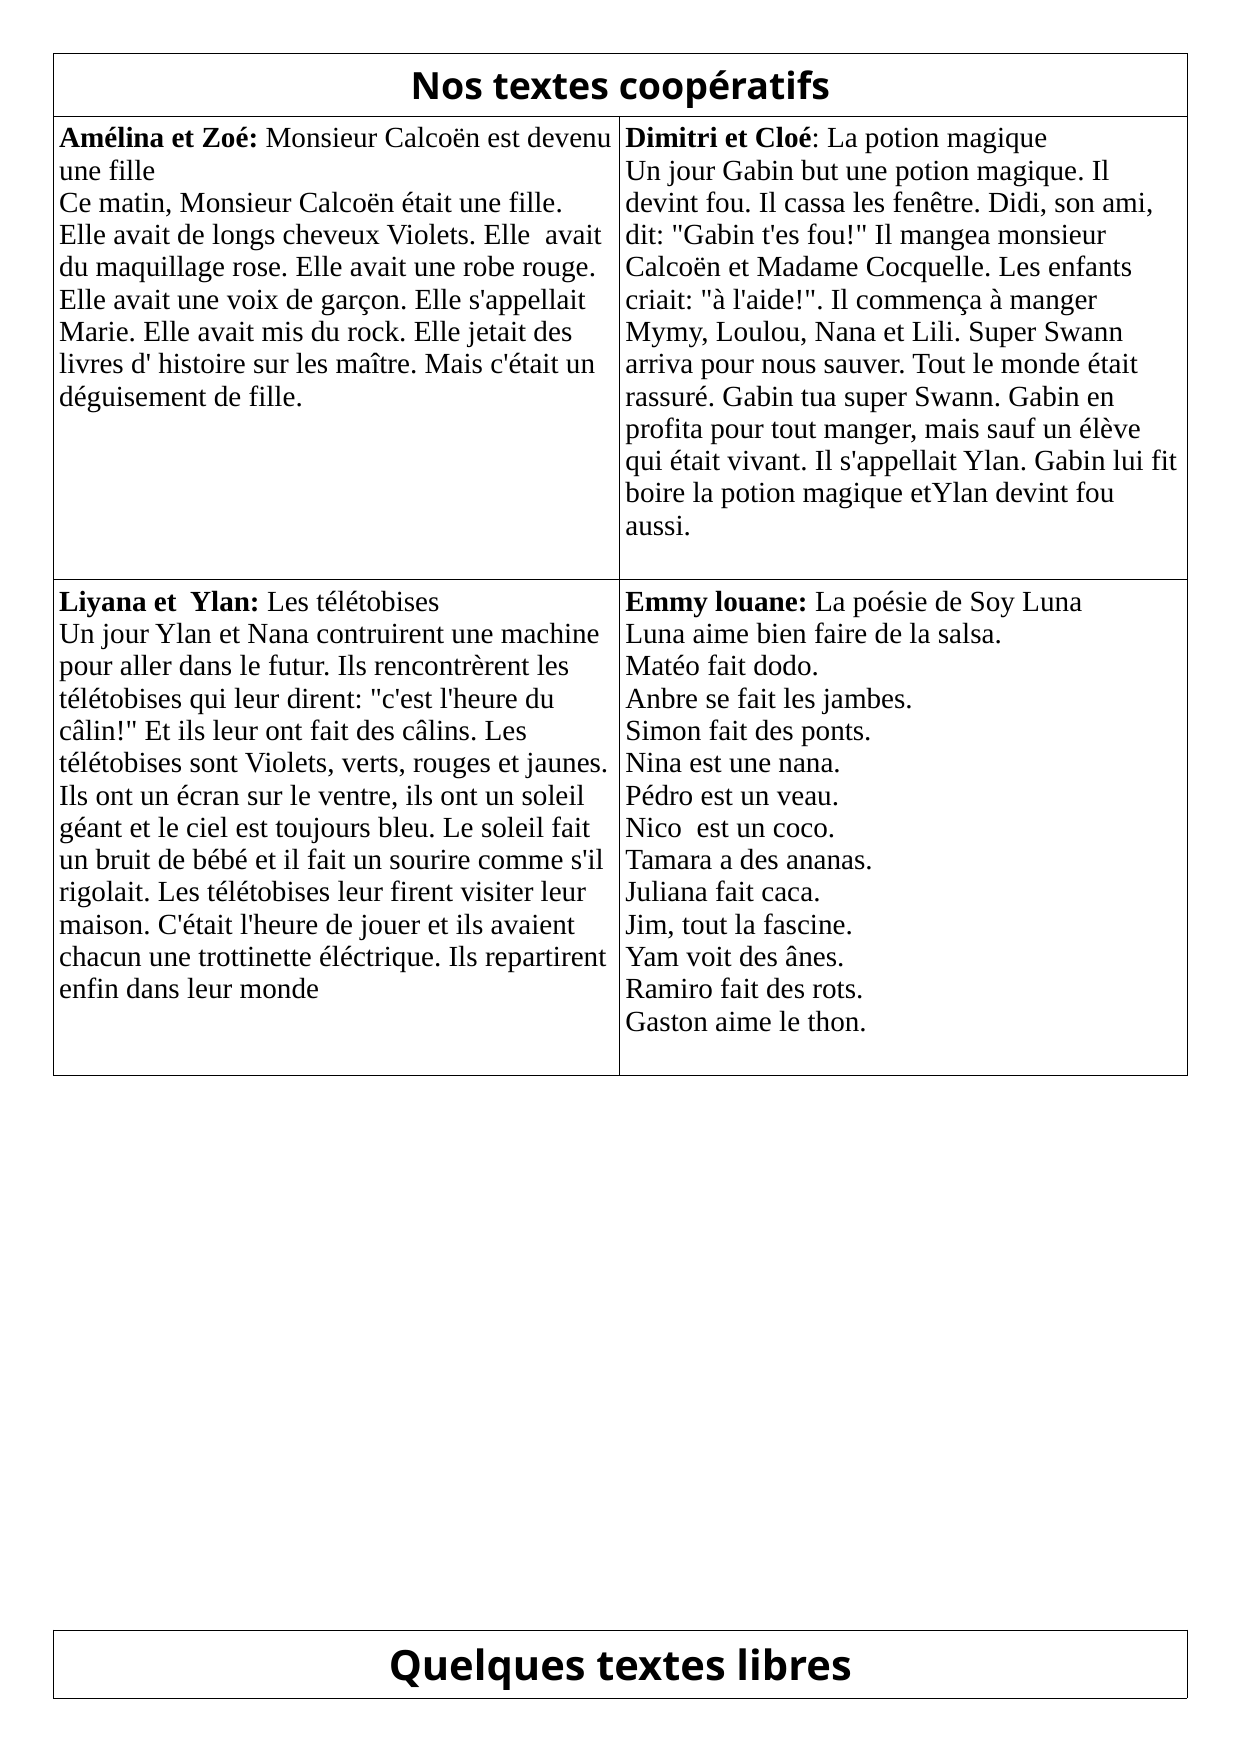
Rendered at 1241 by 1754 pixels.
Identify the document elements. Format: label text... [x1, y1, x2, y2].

table_cell Emmy louane: La poésie de Soy Luna Luna aime bien faire de la salsa. Matéo fait dodo. Anbre se fait les jambes. Simon fait des ponts. Nina est une nana. Pédro est un veau. Nico est un coco. Tamara a des ananas. Juliana fait caca. Jim, tout la fascine. Yam voit des ânes. Ramiro fait des rots. Gaston aime le thon. [620, 580, 1187, 1075]
table_header Quelques textes libres [54, 1631, 1187, 1698]
table_cell Dimitri et Cloé: La potion magique Un jour Gabin but une potion magique. Il devint fou. Il cassa les fenêtre. Didi, son ami, dit: "Gabin t'es fou!" Il mangea monsieur Calcoën et Madame Cocquelle. Les enfants criait: "à l'aide!". Il commença à manger Mymy, Loulou, Nana et Lili. Super Swann arriva pour nous sauver. Tout le monde était rassuré. Gabin tua super Swann. Gabin en profita pour tout manger, mais sauf un élève qui était vivant. Il s'appellait Ylan. Gabin lui fit boire la potion magique etYlan devint fou aussi. [620, 117, 1187, 579]
table_header Nos textes coopératifs [54, 54, 1187, 116]
table_cell Amélina et Zoé: Monsieur Calcoën est devenu une fille Ce matin, Monsieur Calcoën était une fille. Elle avait de longs cheveux Violets. Elle avait du maquillage rose. Elle avait une robe rouge. Elle avait une voix de garçon. Elle s'appellait Marie. Elle avait mis du rock. Elle jetait des livres d' histoire sur les maître. Mais c'était un déguisement de fille. [54, 117, 619, 579]
table_cell Liyana et Ylan: Les télétobises Un jour Ylan et Nana contruirent une machine pour aller dans le futur. Ils rencontrèrent les télétobises qui leur dirent: "c'est l'heure du câlin!" Et ils leur ont fait des câlins. Les télétobises sont Violets, verts, rouges et jaunes. Ils ont un écran sur le ventre, ils ont un soleil géant et le ciel est toujours bleu. Le soleil fait un bruit de bébé et il fait un sourire comme s'il rigolait. Les télétobises leur firent visiter leur maison. C'était l'heure de jouer et ils avaient chacun une trottinette éléctrique. Ils repartirent enfin dans leur monde [54, 580, 619, 1075]
